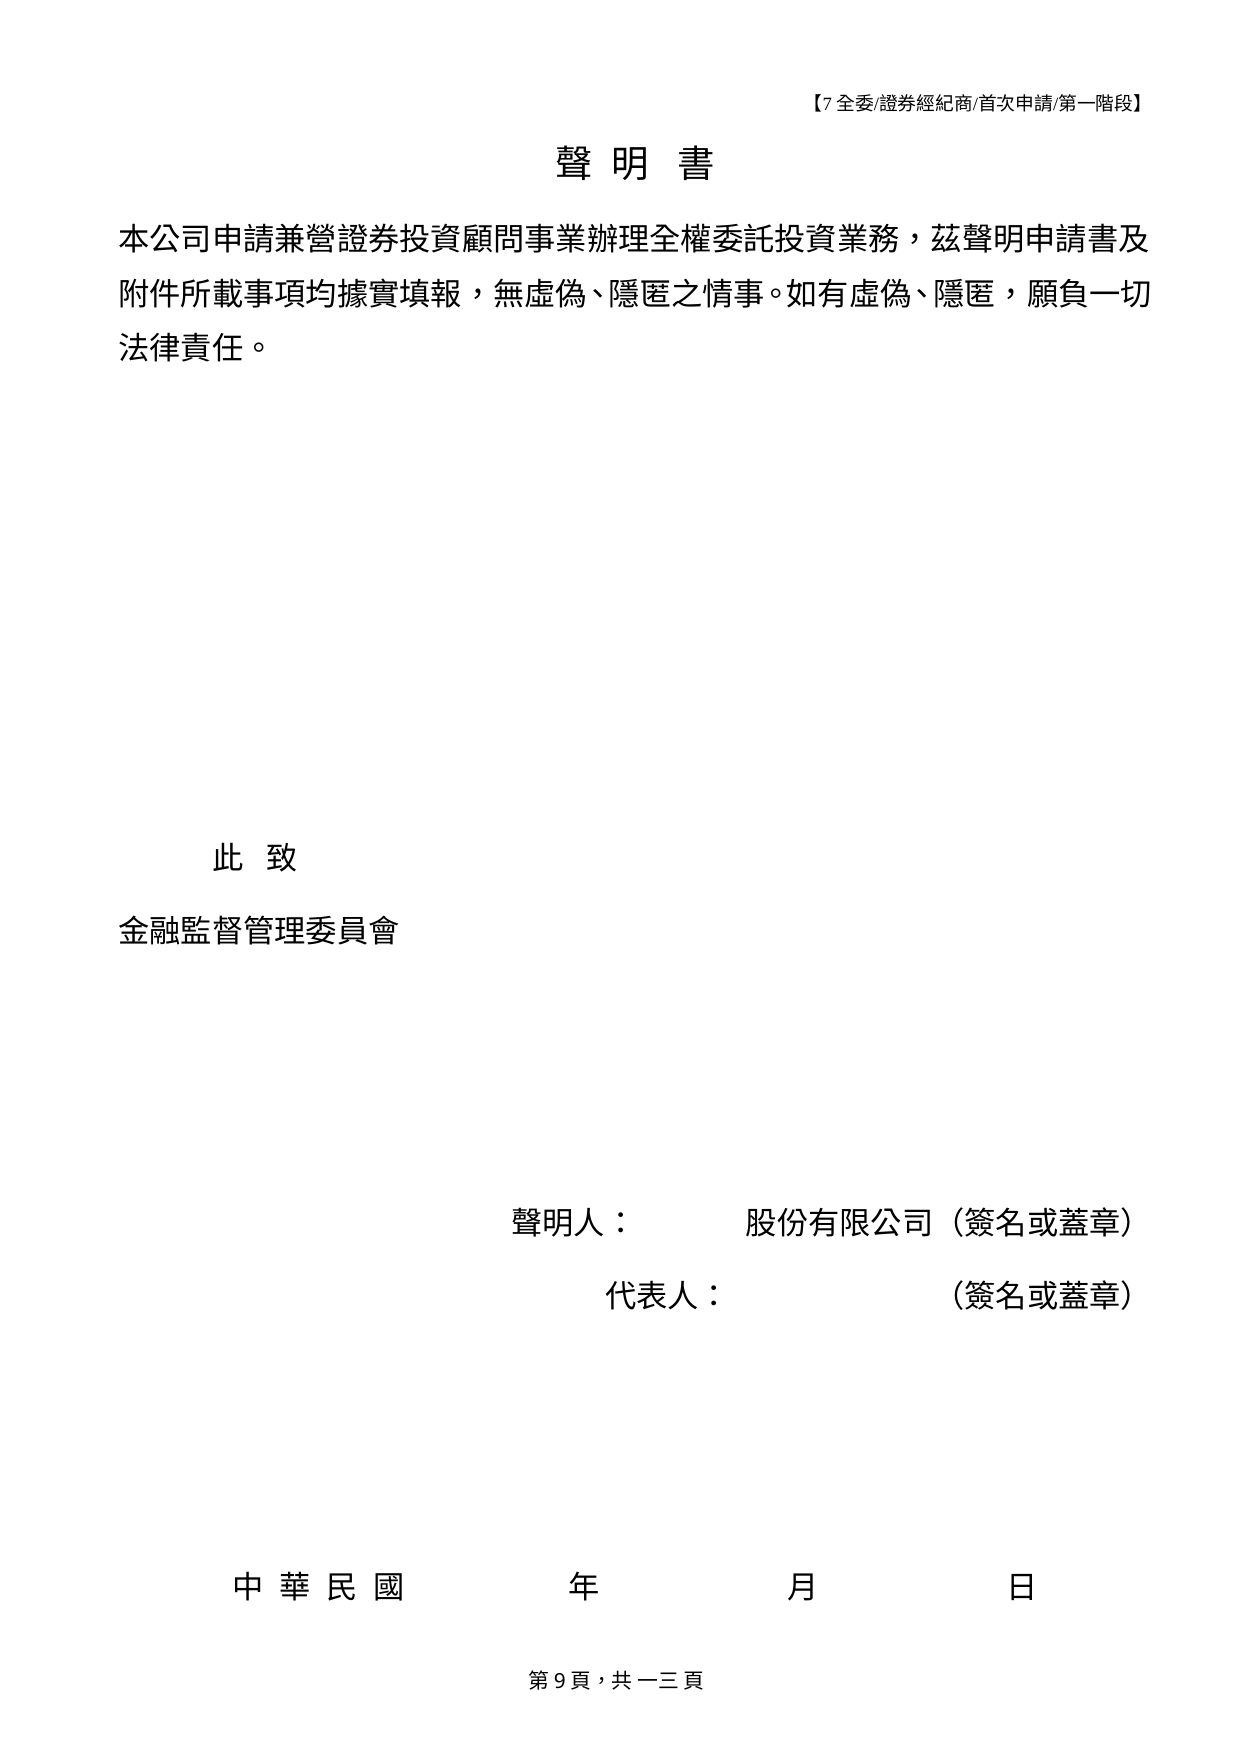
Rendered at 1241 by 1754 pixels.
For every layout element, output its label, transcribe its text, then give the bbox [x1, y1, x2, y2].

text 聲 明 書 [118, 134, 1152, 189]
text 金融監督管理委員會 [118, 899, 1152, 953]
text 代表人： （簽名或蓋章） [118, 1264, 1152, 1318]
text 此 致 [118, 826, 1152, 880]
text 本公司申請兼營證券投資顧問事業辦理全權委託投資業務，茲聲明申請書及附件所載事項均據實填報，無虛偽、隱匿之情事。如有虛偽、隱匿，願負一切法律責任。 [118, 207, 1152, 370]
text 中 華 民 國 年 月 日 [118, 1555, 1152, 1609]
text 聲明人： 股份有限公司（簽名或蓋章） [118, 1191, 1152, 1245]
